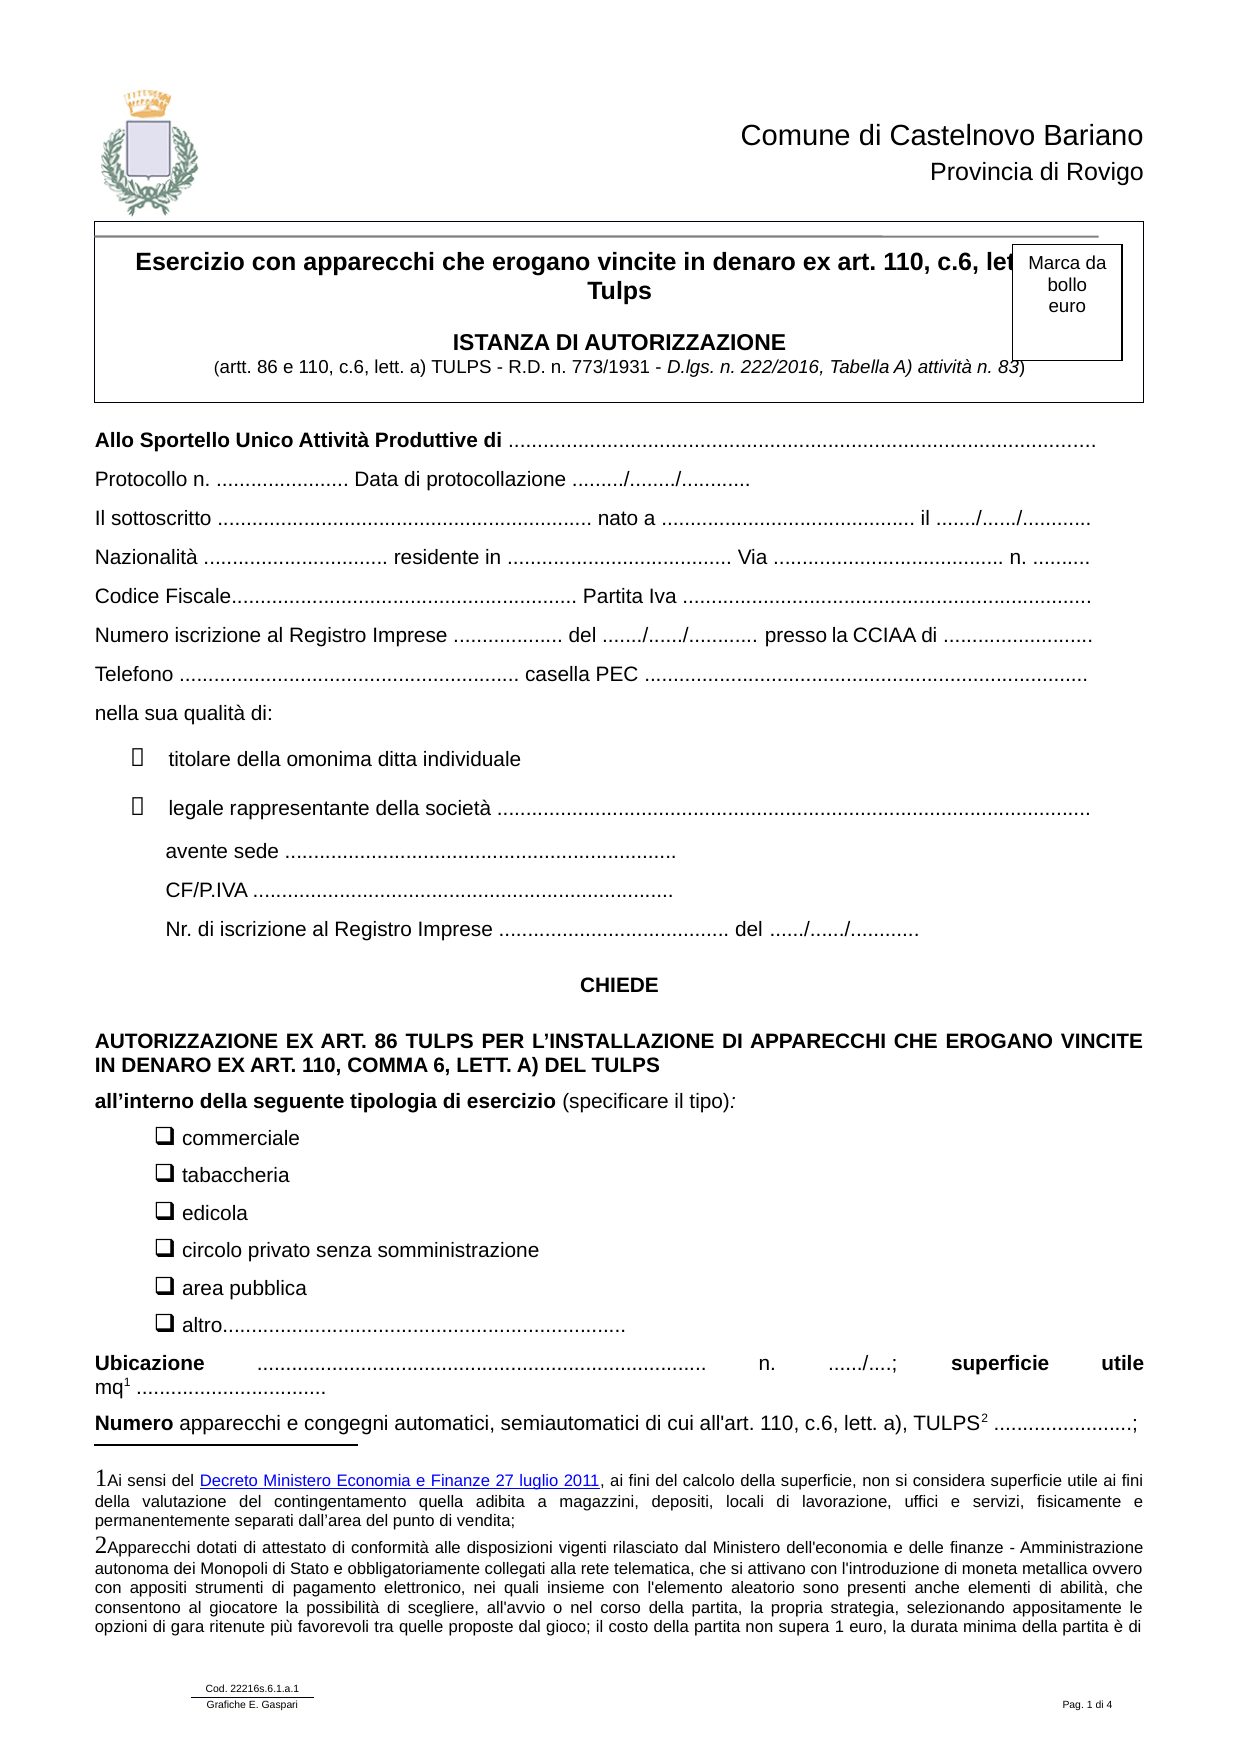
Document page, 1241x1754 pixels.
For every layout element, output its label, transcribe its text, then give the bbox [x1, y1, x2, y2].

text  altro...................................................................... [153, 1313, 1144, 1338]
text Ubicazione .............................................................................. n. ....../....; superficie utile mq ................................. [94, 1351, 1144, 1399]
text CHIEDE [94, 973, 1144, 997]
text  area pubblica [153, 1276, 1144, 1301]
text Comune di Castelnovo Bariano [200, 118, 1144, 152]
text Telefono ........................................................... casella PEC ............................................................................. [94, 661, 1144, 685]
text Codice Fiscale............................................................ Partita Iva ....................................................................... [94, 584, 1144, 608]
text CF/P.IVA ......................................................................... [165, 878, 1144, 902]
text Protocollo n. ....................... Data di protocollazione ........./......../............ [94, 467, 1144, 491]
text Allo Sportello Unico Attività Produttive di [94, 428, 1144, 452]
text  edicola [153, 1201, 1144, 1226]
text Nazionalità ................................ residente in ....................................... Via ........................................ n. .......... [94, 545, 1144, 569]
text Numero apparecchi e congegni automatici, semiautomatici di cui all'art. 110, c.6, lett. a), TULPS ........................; [94, 1411, 1144, 1435]
text Provincia di Rovigo [200, 157, 1144, 185]
text all’interno della seguente tipologia di esercizio (specificare il tipo): [94, 1089, 1144, 1113]
text Nr. di iscrizione al Registro Imprese ........................................ del ....../....../............ [165, 917, 1144, 941]
text AUTORIZZAZIONE EX ART. 86 TULPS PER L’INSTALLAZIONE DI APPARECCHI CHE EROGANO VINCITE IN DENARO EX ART. 110, COMMA 6, LETT. A) DEL TULPS [94, 1029, 1144, 1077]
text  tabaccheria [153, 1163, 1144, 1188]
text  legale rappresentante della società ....................................................................................................... [130, 789, 1144, 823]
text Numero iscrizione al Registro Imprese ................... del ......./....../............ presso la CCIAA di .......................... [94, 623, 1144, 647]
text  commerciale [153, 1126, 1144, 1151]
text  circolo privato senza somministrazione [153, 1238, 1144, 1263]
table_header Esercizio con apparecchi che erogano vincite in denaro ex art. 110, c.6, lett. a) del Tulps ISTANZA DI AUTORIZZAZIONE (artt. 86 e 110, c.6, lett. a) TULPS - R.D. n. 773/1931 - D.lgs. n. 222/2016, Tabella A) attività n. 83) [95, 222, 1143, 402]
text  titolare della omonima ditta individuale [130, 739, 1144, 773]
text avente sede .................................................................... [165, 839, 1144, 863]
text Ai sensi del Decreto Ministero Economia e Finanze 27 luglio 2011, ai fini del calcolo della superficie, non si considera superficie utile ai fini della valutazione del contingentamento quella adibita a magazzini, depositi, locali di lavorazione, uffici e servizi, fisicamente e permanentemente separati dall’area del punto di vendita; [94, 1463, 1144, 1530]
picture [98, 87, 200, 219]
text Il sottoscritto ................................................................. nato a ............................................ il ......./....../............ [94, 506, 1144, 530]
text nella sua qualità di: [94, 700, 1144, 724]
text Apparecchi dotati di attestato di conformità alle disposizioni vigenti rilasciato dal Ministero dell'economia e delle finanze - Amministrazione autonoma dei Monopoli di Stato e obbligatoriamente collegati alla rete telematica, che si attivano con l'introduzione di moneta metallica ovvero con appositi strumenti di pagamento elettronico, nei quali insieme con l'elemento aleatorio sono presenti anche elementi di abilità, che consentono al giocatore la possibilità di scegliere, all'avvio o nel corso della partita, la propria strategia, selezionando appositamente le opzioni di gara ritenute più favorevoli tra quelle proposte dal gioco; il costo della partita non supera 1 euro, la durata minima della partita è di [94, 1530, 1144, 1636]
